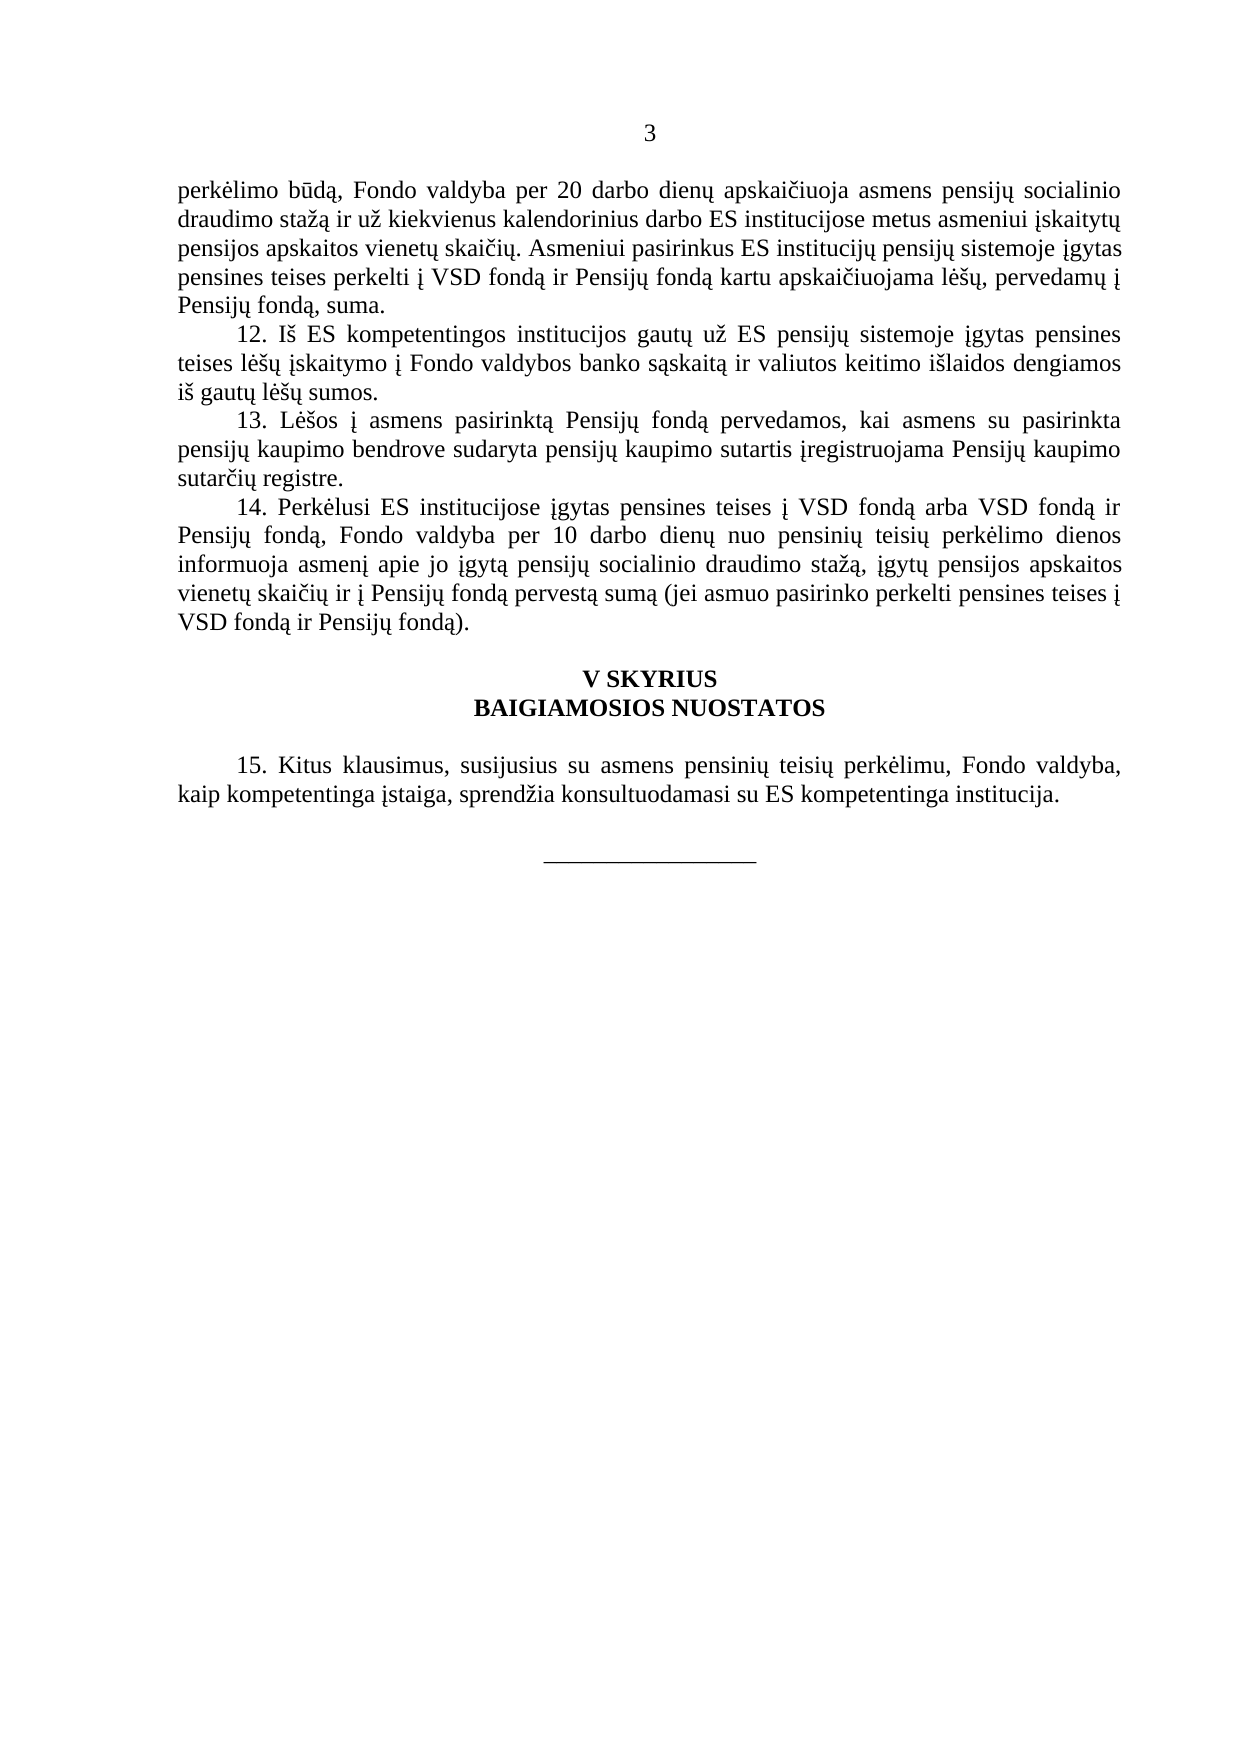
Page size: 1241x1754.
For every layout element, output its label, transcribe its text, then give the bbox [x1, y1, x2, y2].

text _________________ [177, 837, 1122, 866]
text 15. Kitus klausimus, susijusius su asmens pensinių teisių perkėlimu, Fondo valdyba, kaip kompetentinga įstaiga, sprendžia konsultuodamasi su ES kompetentinga institucija. [177, 751, 1122, 808]
text BAIGIAMOSIOS NUOSTATOS [177, 693, 1122, 722]
text perkėlimo būdą, Fondo valdyba per 20 darbo dienų apskaičiuoja asmens pensijų socialinio draudimo stažą ir už kiekvienus kalendorinius darbo ES institucijose metus asmeniui įskaitytų pensijos apskaitos vienetų skaičių. Asmeniui pasirinkus ES institucijų pensijų sistemoje įgytas pensines teises perkelti į VSD fondą ir Pensijų fondą kartu apskaičiuojama lėšų, pervedamų į Pensijų fondą, suma. [177, 176, 1122, 319]
text 13. Lėšos į asmens pasirinktą Pensijų fondą pervedamos, kai asmens su pasirinkta pensijų kaupimo bendrove sudaryta pensijų kaupimo sutartis įregistruojama Pensijų kaupimo sutarčių registre. [177, 406, 1122, 492]
text V SKYRIUS [177, 664, 1122, 693]
text 12. Iš ES kompetentingos institucijos gautų už ES pensijų sistemoje įgytas pensines teises lėšų įskaitymo į Fondo valdybos banko sąskaitą ir valiutos keitimo išlaidos dengiamos iš gautų lėšų sumos. [177, 319, 1122, 406]
text 14. Perkėlusi ES institucijose įgytas pensines teises į VSD fondą arba VSD fondą ir Pensijų fondą, Fondo valdyba per 10 darbo dienų nuo pensinių teisių perkėlimo dienos informuoja asmenį apie jo įgytą pensijų socialinio draudimo stažą, įgytų pensijos apskaitos vienetų skaičių ir į Pensijų fondą pervestą sumą (jei asmuo pasirinko perkelti pensines teises į VSD fondą ir Pensijų fondą). [177, 492, 1122, 636]
